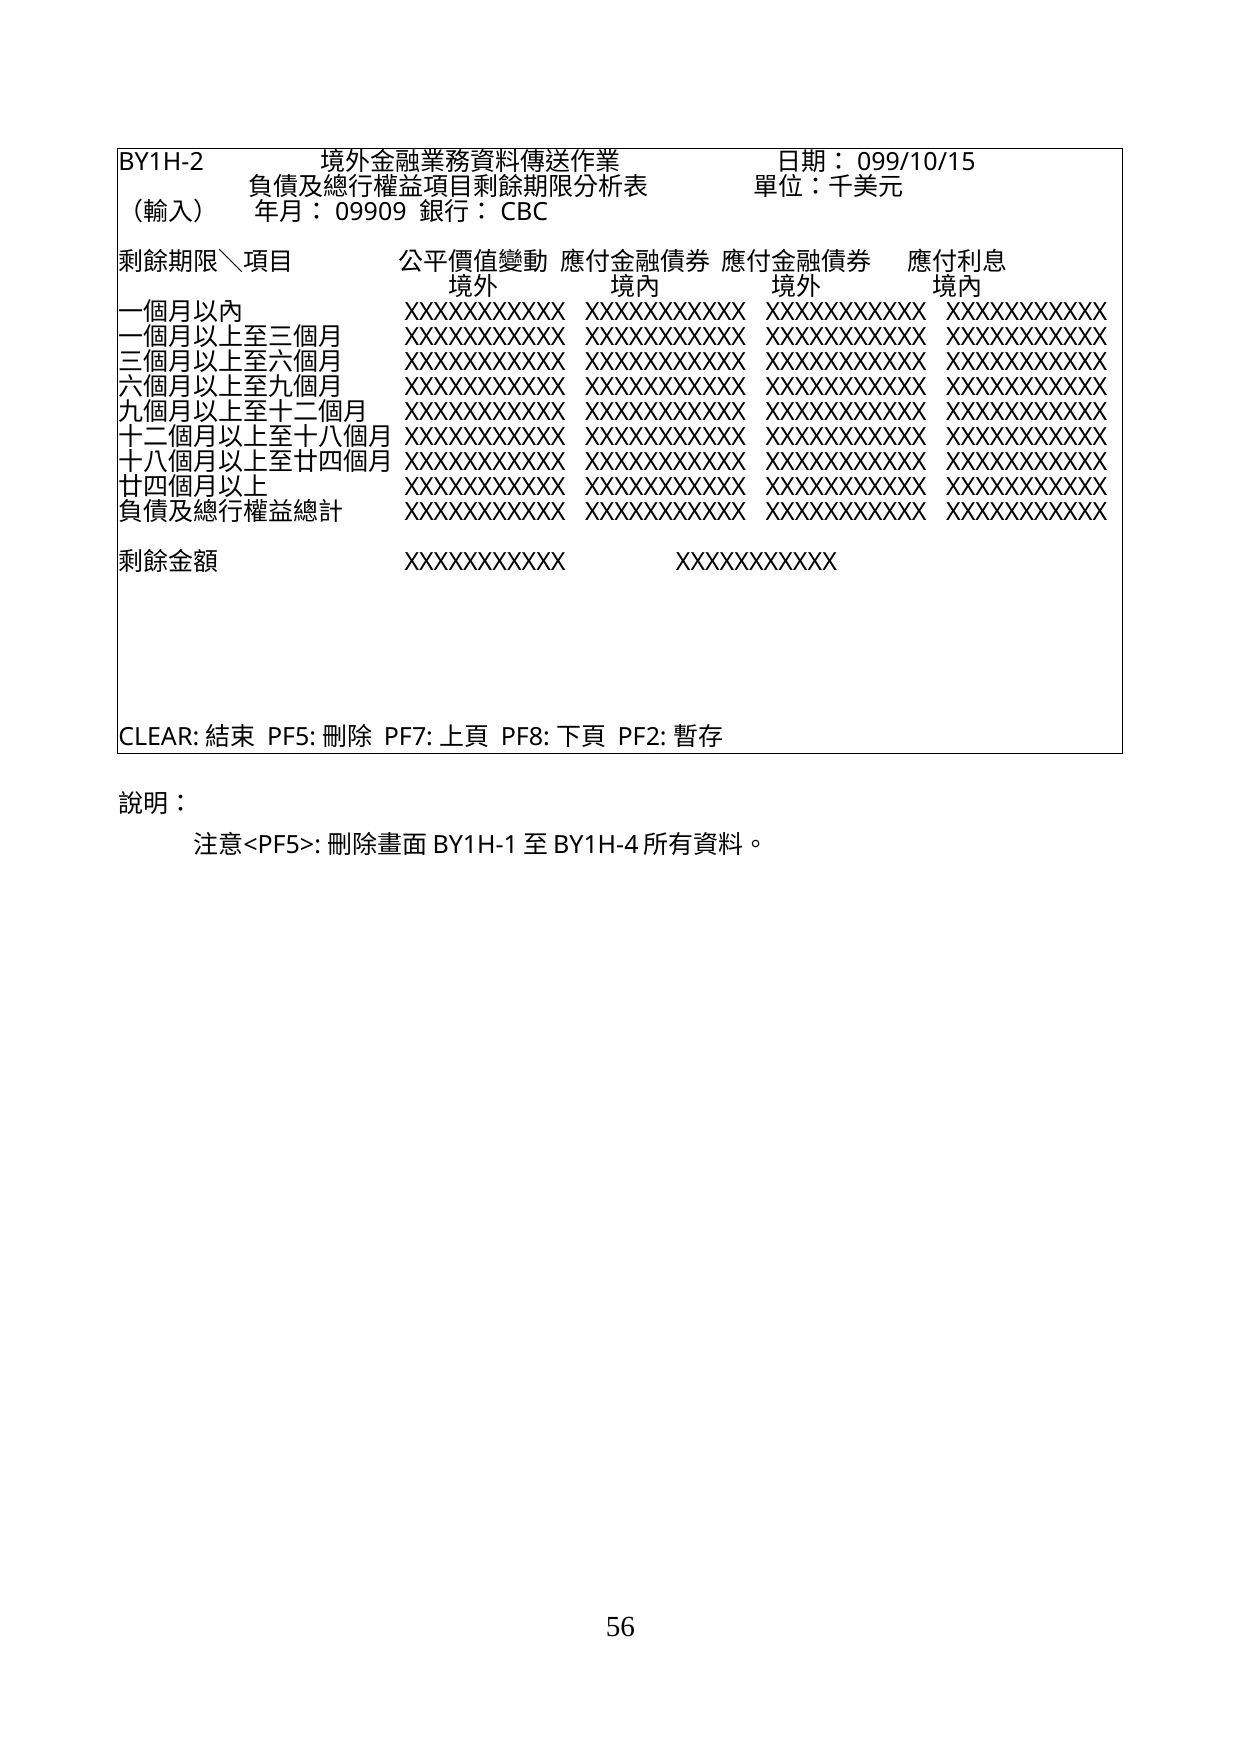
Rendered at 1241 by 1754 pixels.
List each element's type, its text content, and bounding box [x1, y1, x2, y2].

text 一個月以內 XXXXXXXXXXX XXXXXXXXXXX XXXXXXXXXXX XXXXXXXXXXX [118, 301, 1122, 326]
text 境外 境內 境外 境內 [118, 276, 1122, 301]
text 負債及總行權益總計 XXXXXXXXXXX XXXXXXXXXXX XXXXXXXXXXX XXXXXXXXXXX [118, 501, 1122, 526]
text 六個月以上至九個月 XXXXXXXXXXX XXXXXXXXXXX XXXXXXXXXXX XXXXXXXXXXX [118, 376, 1122, 401]
text 負債及總行權益項目剩餘期限分析表 單位：千美元 [118, 176, 1122, 201]
text 剩餘金額 XXXXXXXXXXX XXXXXXXXXXX [118, 551, 1122, 576]
text 十八個月以上至廿四個月 XXXXXXXXXXX XXXXXXXXXXX XXXXXXXXXXX XXXXXXXXXXX [118, 451, 1122, 476]
text 廿四個月以上 XXXXXXXXXXX XXXXXXXXXXX XXXXXXXXXXX XXXXXXXXXXX [118, 476, 1122, 501]
text （輸入） 年月： 09909 銀行： CBC [118, 201, 1122, 226]
text 剩餘期限＼項目 公平價值變動 應付金融債券 應付金融債券 應付利息 [118, 251, 1122, 276]
text 九個月以上至十二個月 XXXXXXXXXXX XXXXXXXXXXX XXXXXXXXXXX XXXXXXXXXXX [118, 401, 1122, 426]
text 注意<PF5>: 刪除畫面BY1H-1至BY1H-4所有資料。 [118, 821, 1122, 862]
text 三個月以上至六個月 XXXXXXXXXXX XXXXXXXXXXX XXXXXXXXXXX XXXXXXXXXXX [118, 351, 1122, 376]
text BY1H-2 境外金融業務資料傳送作業 日期： 099/10/15 [118, 149, 1122, 176]
text 十二個月以上至十八個月 XXXXXXXXXXX XXXXXXXXXXX XXXXXXXXXXX XXXXXXXXXXX [118, 426, 1122, 451]
text CLEAR: 結束 PF5: 刪除 PF7: 上頁 PF8: 下頁 PF2: 暫存 [118, 723, 1122, 753]
text 一個月以上至三個月 XXXXXXXXXXX XXXXXXXXXXX XXXXXXXXXXX XXXXXXXXXXX [118, 326, 1122, 351]
text 說明： [118, 779, 1122, 821]
